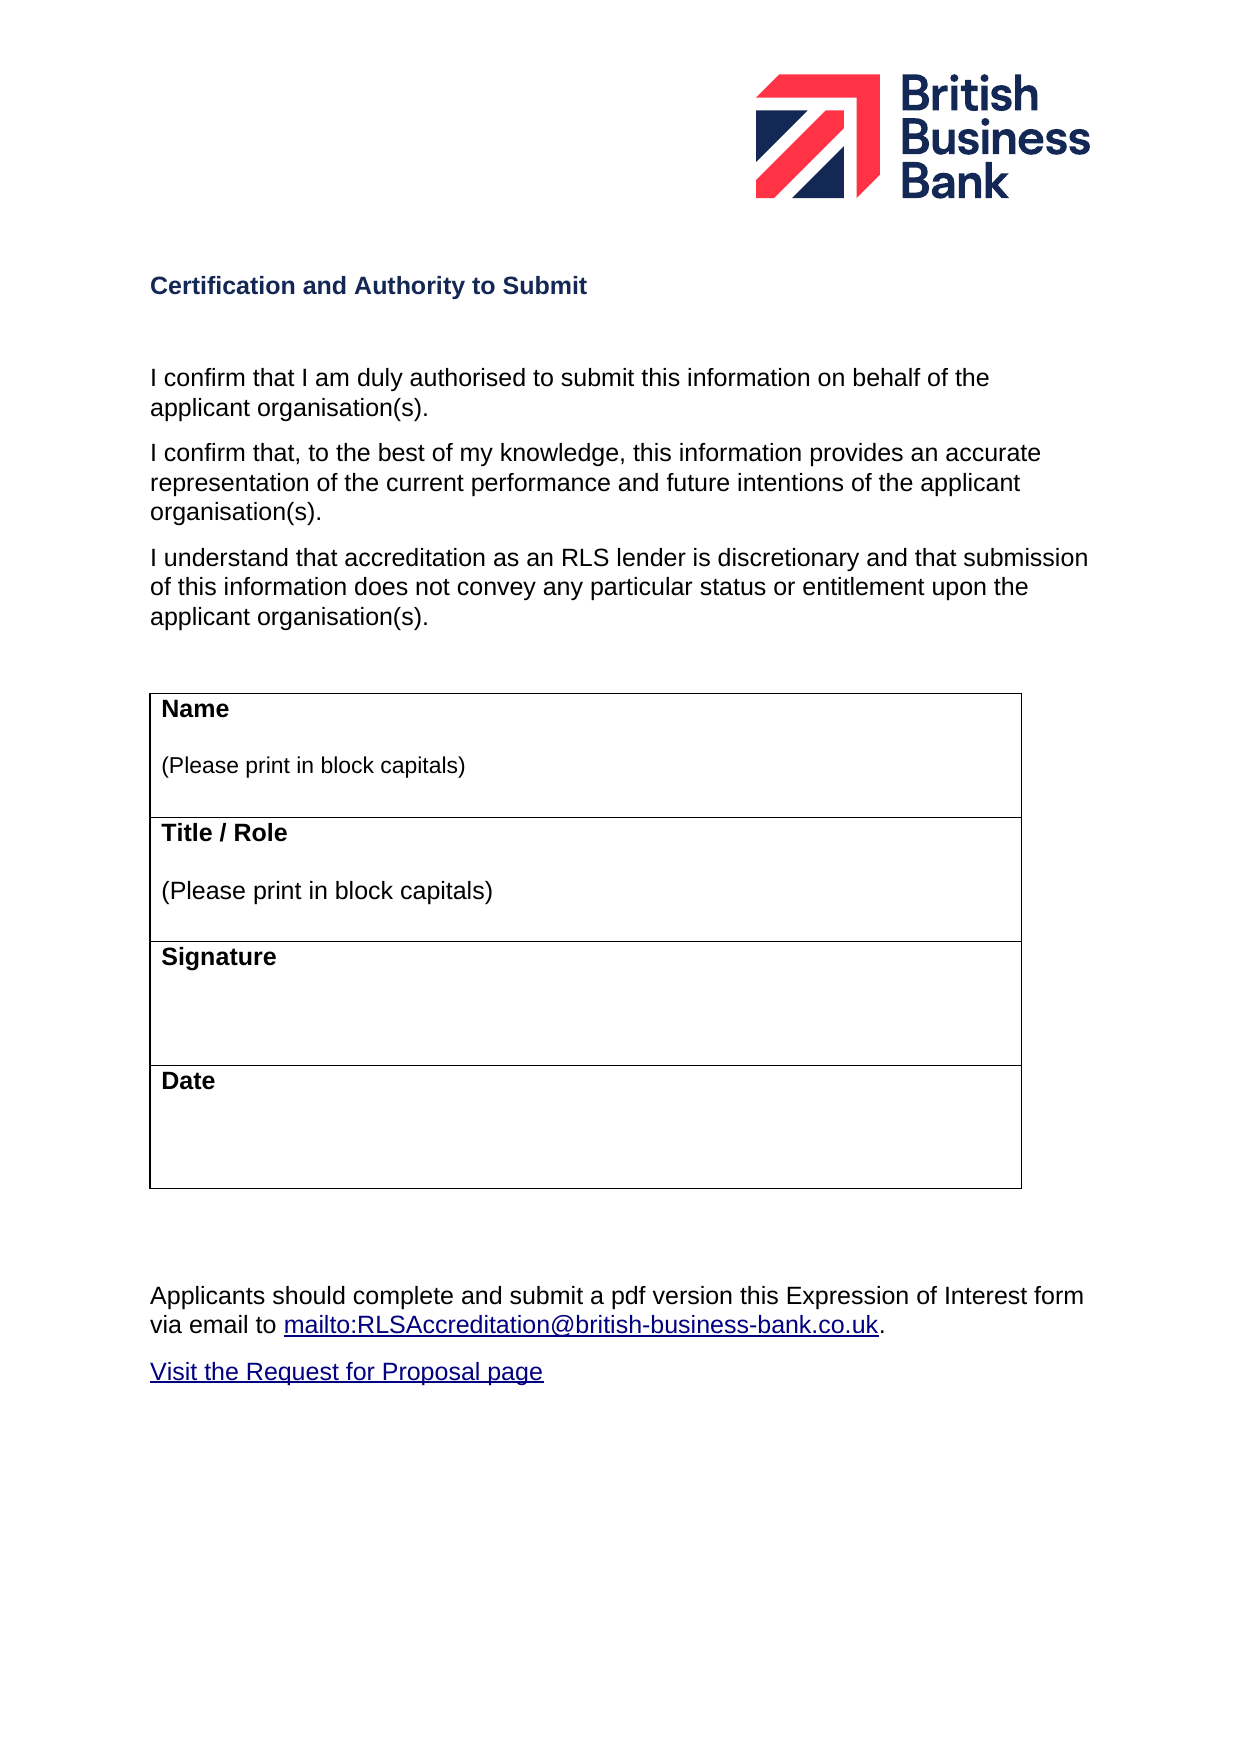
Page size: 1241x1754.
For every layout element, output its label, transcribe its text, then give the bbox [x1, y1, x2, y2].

text Visit the Request for Proposal page [150, 1356, 1090, 1385]
table_header Name (Please print in block capitals) [151, 694, 1021, 817]
text I confirm that, to the best of my knowledge, this information provides an accurate representation of the current performance and future intentions of the applicant organisation(s). [150, 438, 1090, 526]
table_cell Signature [151, 942, 1021, 1064]
text I understand that accreditation as an RLS lender is discretionary and that submission of this information does not convey any particular status or entitlement upon the applicant organisation(s). [150, 543, 1090, 630]
table_cell Date [151, 1066, 1021, 1188]
table_cell Title / Role (Please print in block capitals) [151, 818, 1021, 941]
text Applicants should complete and submit a pdf version this Expression of Interest form via email to mailto:RLSAccreditation@british-business-bank.co.uk. [150, 1281, 1090, 1339]
text Certification and Authority to Submit [150, 271, 1090, 300]
text I confirm that I am duly authorised to submit this information on behalf of the applicant organisation(s). [150, 363, 1090, 421]
